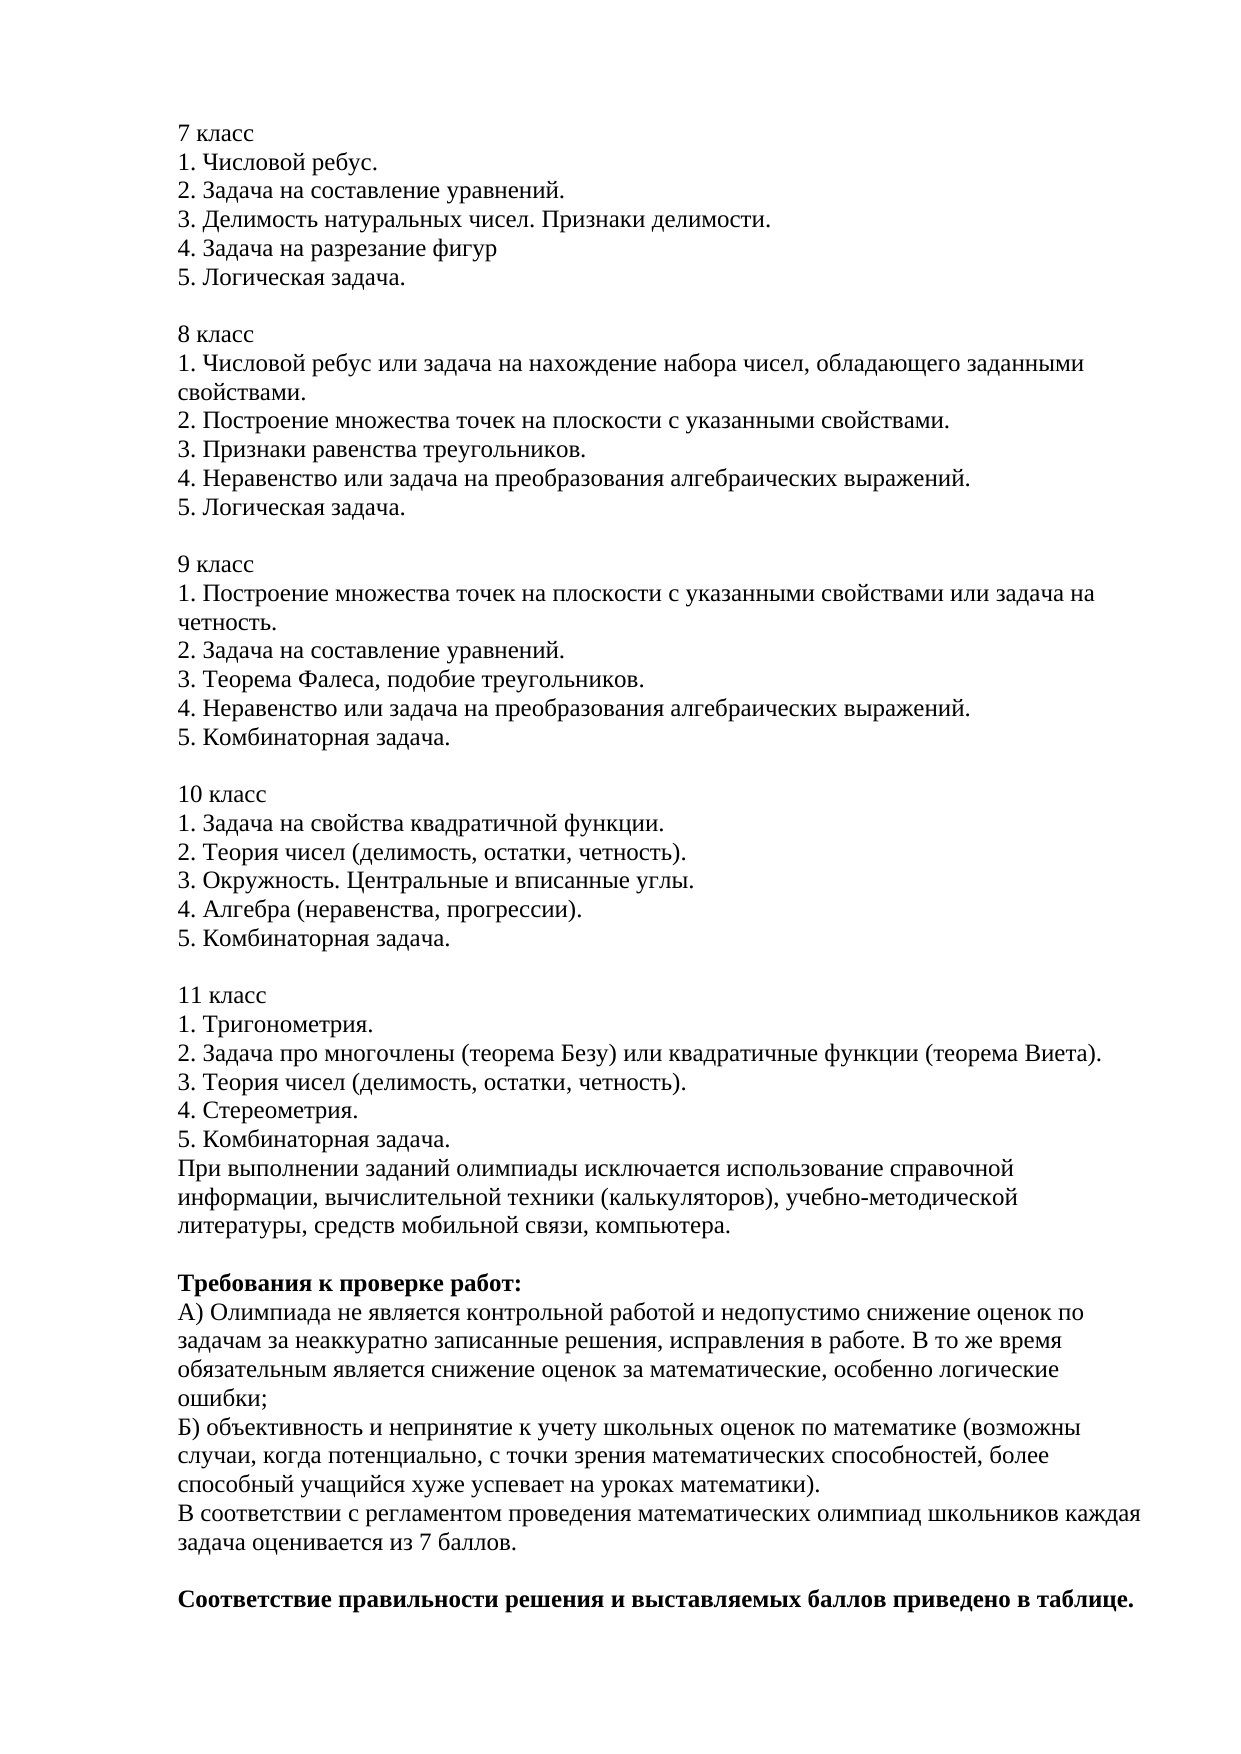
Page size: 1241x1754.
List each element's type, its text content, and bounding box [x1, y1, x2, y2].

text 7 класс 1. Числовой ребус. 2. Задача на составление уравнений. 3. Делимость натуральных чисел. Признаки делимости. 4. Задача на разрезание фигур 5. Логическая задача. 8 класс 1. Числовой ребус или задача на нахождение набора чисел, обладающего заданными свойствами. 2. Построение множества точек на плоскости с указанными свойствами. 3. Признаки равенства треугольников. 4. Неравенство или задача на преобразования алгебраических выражений. 5. Логическая задача. 9 класс 1. Построение множества точек на плоскости с указанными свойствами или задача на четность. 2. Задача на составление уравнений. 3. Теорема Фалеса, подобие треугольников. 4. Неравенство или задача на преобразования алгебраических выражений. 5. Комбинаторная задача. 10 класс 1. Задача на свойства квадратичной функции. 2. Теория чисел (делимость, остатки, четность). 3. Окружность. Центральные и вписанные углы. 4. Алгебра (неравенства, прогрессии). 5. Комбинаторная задача. 11 класс 1. Тригонометрия. 2. Задача про многочлены (теорема Безу) или квадратичные функции (теорема Виета). 3. Теория чисел (делимость, остатки, четность). 4. Стереометрия. 5. Комбинаторная задача. При выполнении заданий олимпиады исключается использование справочной информации, вычислительной техники (калькуляторов), учебно-методической литературы, средств мобильной связи, компьютера. Требования к проверке работ: А) Олимпиада не является контрольной работой и недопустимо снижение оценок по задачам за неаккуратно записанные решения, исправления в работе. В то же время обязательным является снижение оценок за математические, особенно логические ошибки; Б) объективность и непринятие к учету школьных оценок по математике (возможны случаи, когда потенциально, с точки зрения математических способностей, более способный учащийся хуже успевает на уроках математики). В соответствии с регламентом проведения математических олимпиад школьников каждая задача оценивается из 7 баллов. Соответствие правильности решения и выставляемых баллов приведено в таблице. [177, 118, 1152, 1613]
